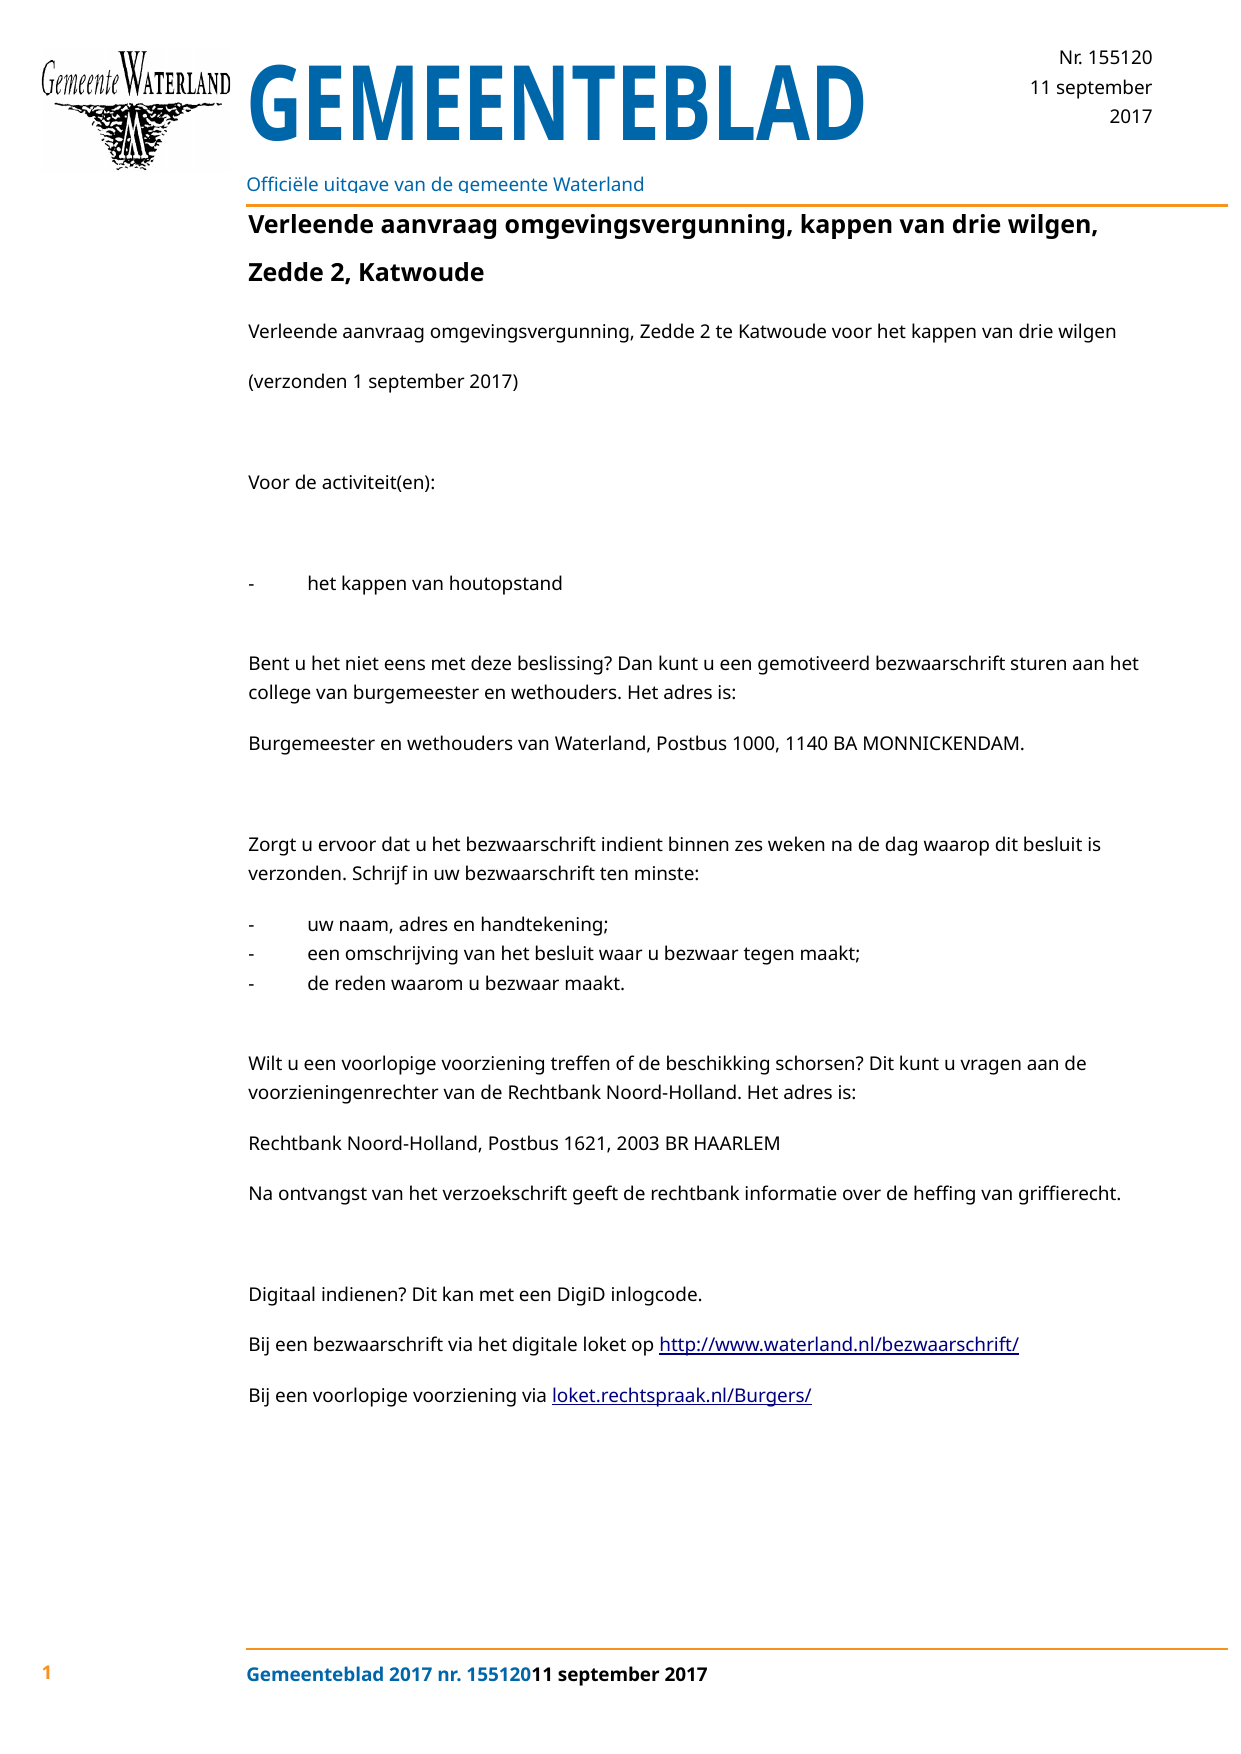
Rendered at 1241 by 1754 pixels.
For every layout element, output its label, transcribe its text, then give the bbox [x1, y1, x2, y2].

text Verleende aanvraag omgevingsvergunning, Zedde 2 te Katwoude voor het kappen van drie wilgen [248, 318, 1152, 344]
text Wilt u een voorlopige voorziening treffen of de beschikking schorsen? Dit kunt u vragen aan de voorzieningenrechter van de Rechtbank Noord-Holland. Het adres is: [248, 1050, 1152, 1105]
list de reden waarom u bezwaar maakt. [248, 970, 1152, 996]
text (verzonden 1 september 2017) [248, 368, 1152, 394]
text Zorgt u ervoor dat u het bezwaarschrift indient binnen zes weken na de dag waarop dit besluit is verzonden. Schrijf in uw bezwaarschrift ten minste: [248, 831, 1152, 886]
text Bent u het niet eens met deze beslissing? Dan kunt u een gemotiveerd bezwaarschrift sturen aan het college van burgemeester en wethouders. Het adres is: [248, 650, 1152, 705]
text Bij een bezwaarschrift via het digitale loket op http://www.waterland.nl/bezwaarschrift/ [248, 1332, 1152, 1357]
list het kappen van houtopstand [248, 570, 1152, 596]
text Na ontvangst van het verzoekschrift geeft de rechtbank informatie over de heffing van griffierecht. [248, 1180, 1152, 1206]
list uw naam, adres en handtekening; [248, 911, 1152, 937]
text Voor de activiteit(en): [248, 469, 1152, 495]
text Digitaal indienen? Dit kan met een DigiD inlogcode. [248, 1281, 1152, 1307]
picture [41, 47, 231, 172]
text Bij een voorlopige voorziening via loket.rechtspraak.nl/Burgers/ [248, 1382, 1152, 1408]
text Burgemeester en wethouders van Waterland, Postbus 1000, 1140 BA MONNICKENDAM. [248, 730, 1152, 756]
list een omschrijving van het besluit waar u bezwaar tegen maakt; [248, 940, 1152, 966]
text Verleende aanvraag omgevingsvergunning, kappen van drie wilgen, Zedde 2, Katwoude [248, 207, 1152, 288]
text Rechtbank Noord-Holland, Postbus 1621, 2003 BR HAARLEM [248, 1130, 1152, 1156]
